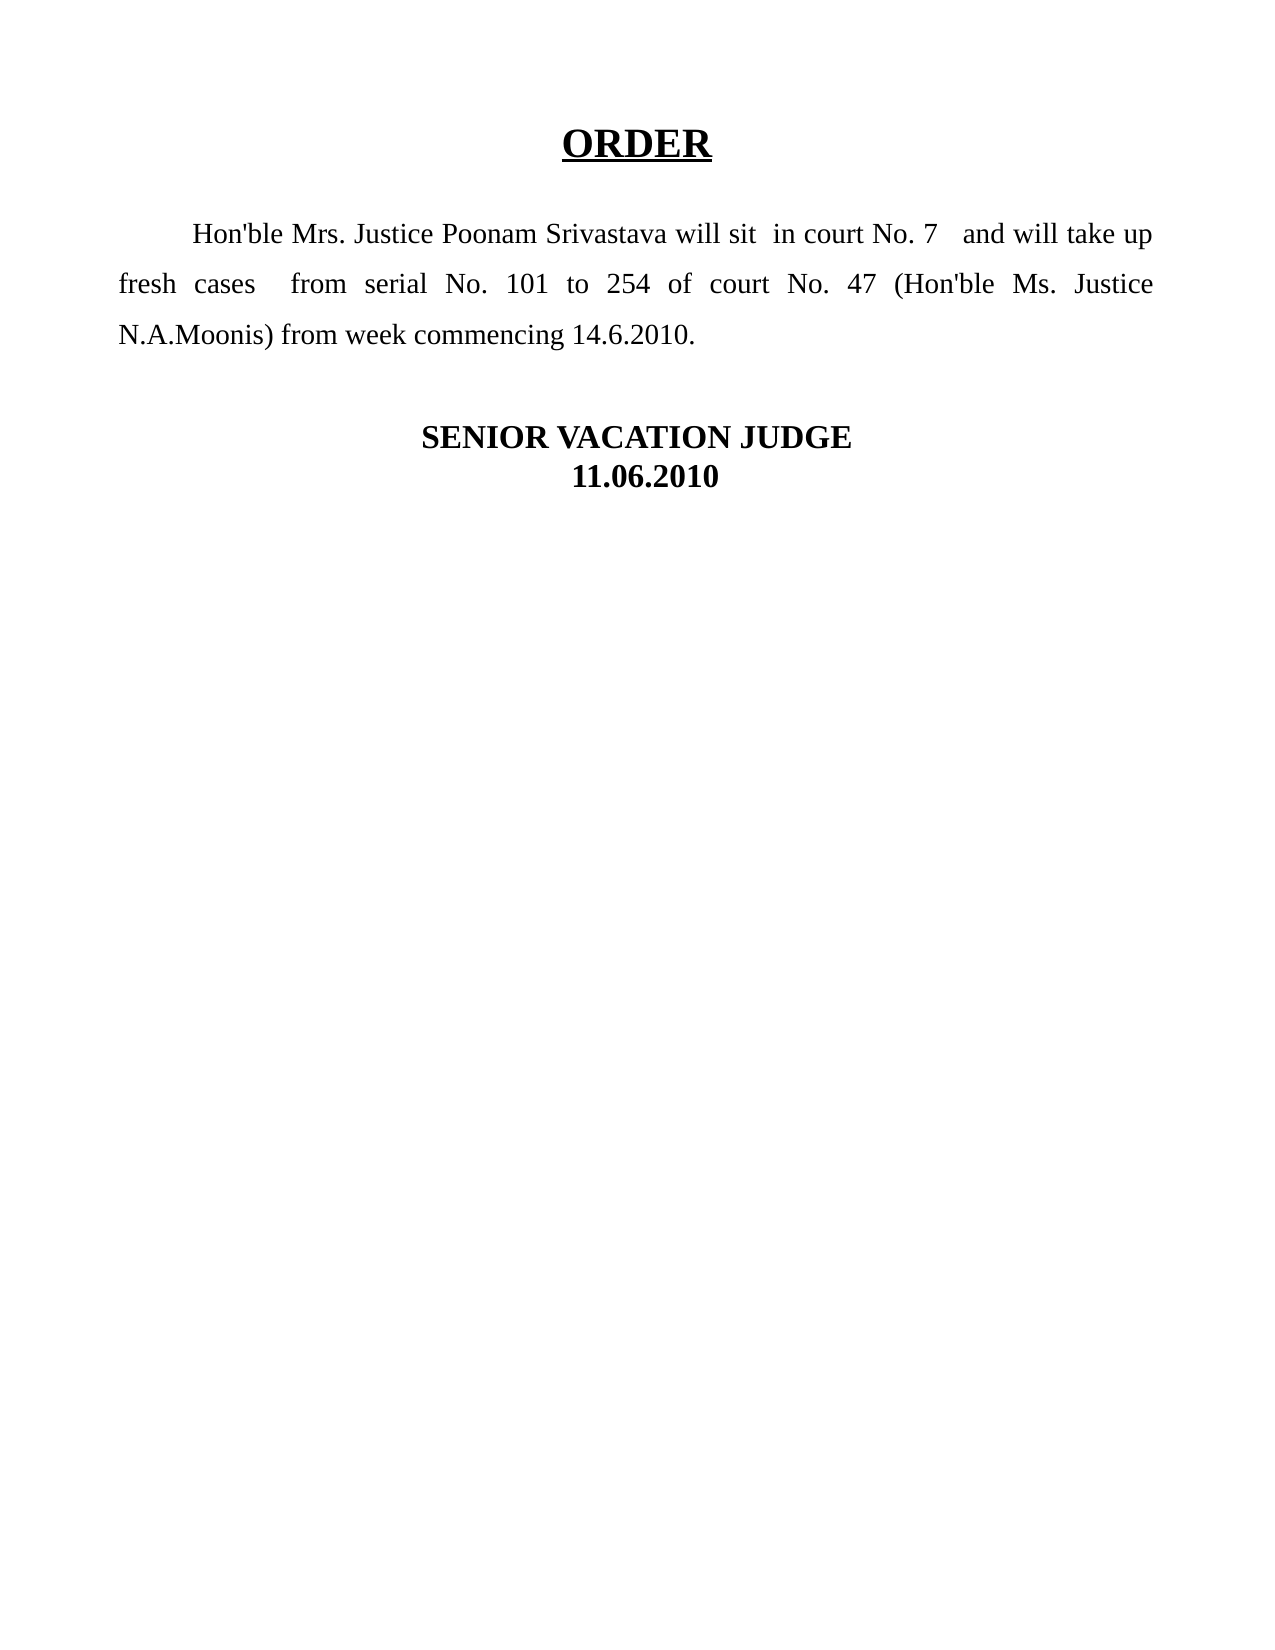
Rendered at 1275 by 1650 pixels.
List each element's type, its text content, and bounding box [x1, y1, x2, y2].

text Hon'ble Mrs. Justice Poonam Srivastava will sit in court No. 7 and will take up fresh cases from serial No. 101 to 254 of court No. 47 (Hon'ble Ms. Justice N.A.Moonis) from week commencing 14.6.2010. [118, 216, 1155, 351]
text SENIOR VACATION JUDGE [118, 418, 1155, 456]
text ORDER [118, 118, 1155, 166]
text 11.06.2010 [118, 456, 1155, 494]
